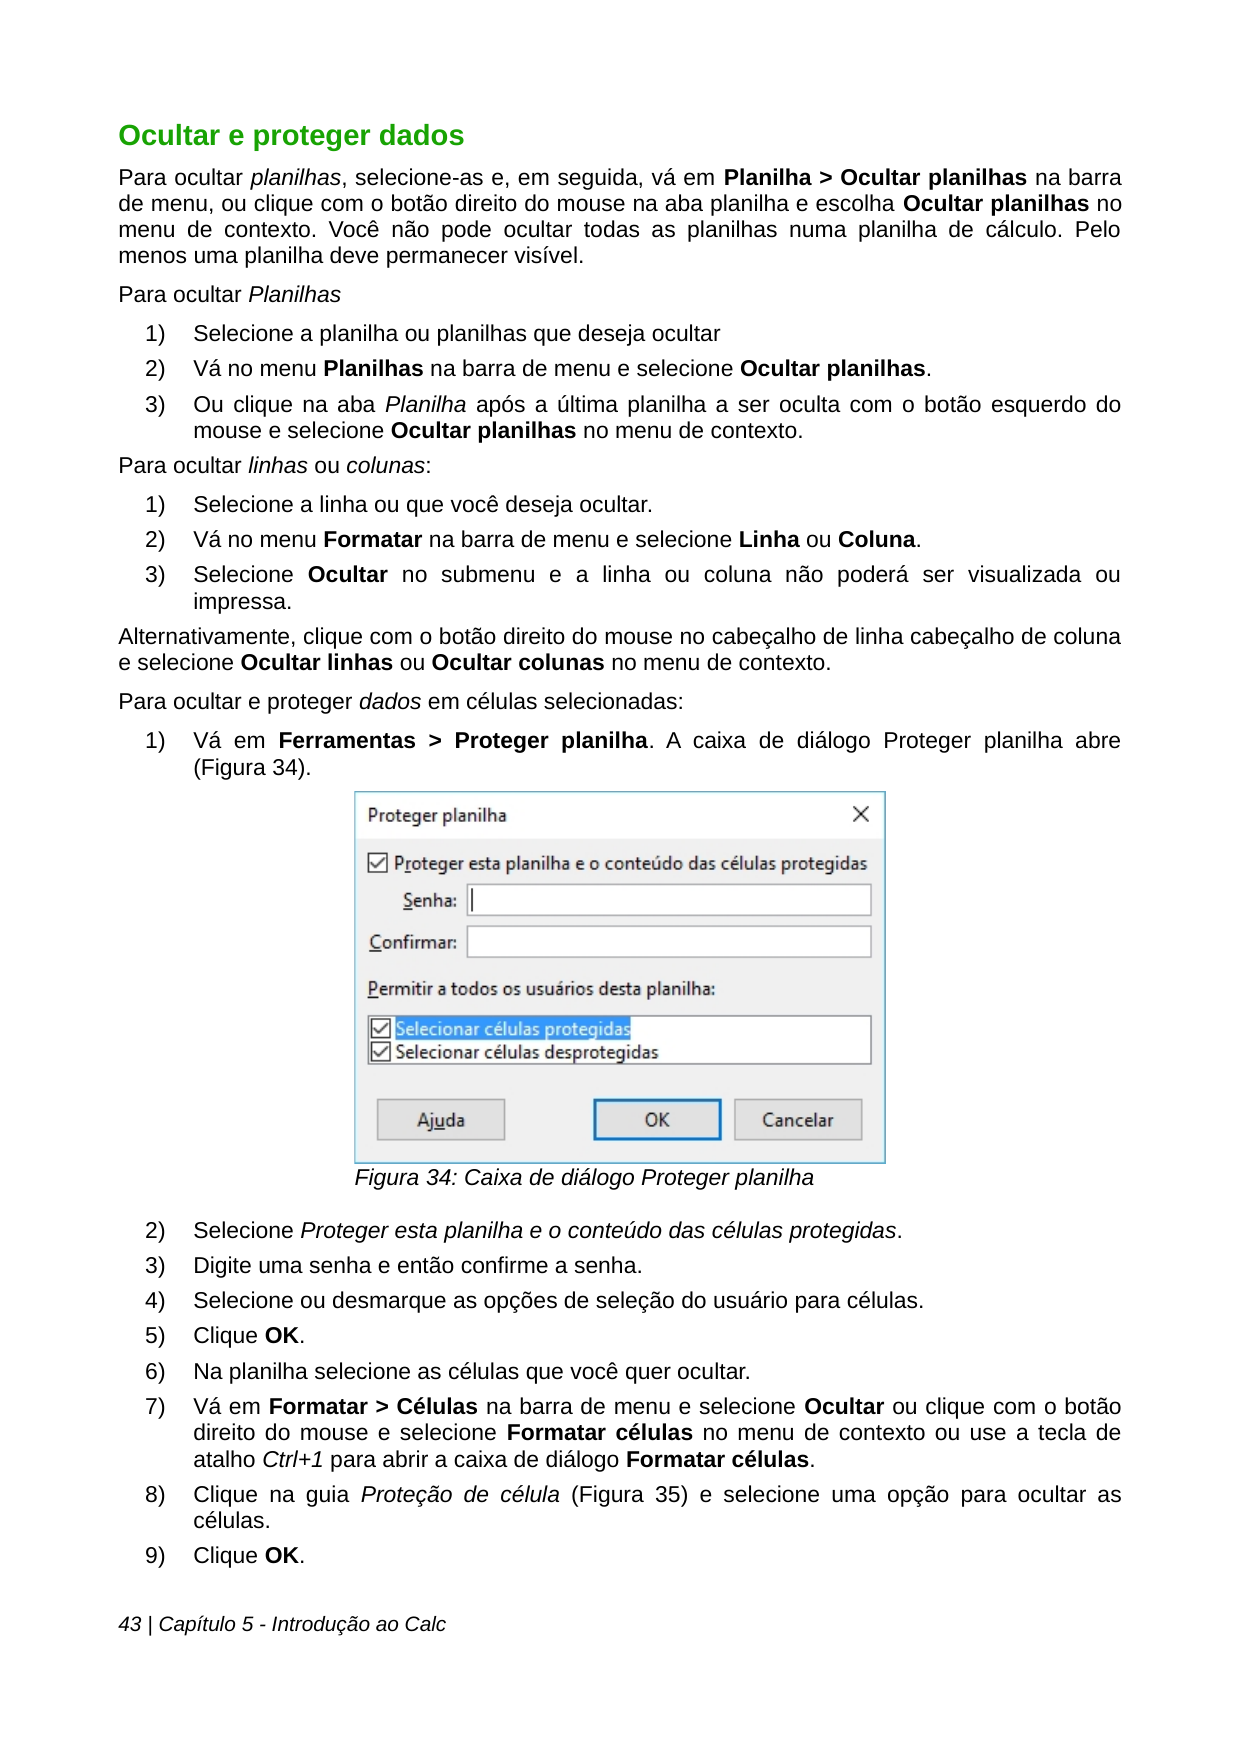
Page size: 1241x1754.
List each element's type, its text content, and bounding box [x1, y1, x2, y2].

list Digite uma senha e então confirme a senha. [165, 1252, 1122, 1278]
list Ou clique na aba Planilha após a última planilha a ser oculta com o botão esquerdo do mouse e selecione Ocultar planilhas no menu de contexto. [165, 391, 1122, 443]
list Clique na guia Proteção de célula (Figura 35) e selecione uma opção para ocultar as células. [165, 1481, 1122, 1533]
picture [354, 791, 886, 1164]
list Clique OK. [165, 1542, 1122, 1569]
subtitle Ocultar e proteger dados [118, 118, 1122, 152]
list Selecione Ocultar no submenu e a linha ou coluna não poderá ser visualizada ou impressa. [165, 561, 1122, 614]
list Na planilha selecione as células que você quer ocultar. [165, 1358, 1122, 1384]
list Para ocultar linhas ou colunas: [118, 452, 1122, 478]
list Vá em Ferramentas > Proteger planilha. A caixa de diálogo Proteger planilha abre (Figura 34). [165, 727, 1122, 780]
list Para ocultar e proteger dados em células selecionadas: [118, 688, 1122, 714]
list Vá no menu Formatar na barra de menu e selecione Linha ou Coluna. [165, 526, 1122, 553]
text Alternativamente, clique com o botão direito do mouse no cabeçalho de linha cabeçalho de coluna e selecione Ocultar linhas ou Ocultar colunas no menu de contexto. [118, 623, 1122, 676]
list Selecione a planilha ou planilhas que deseja ocultar [165, 320, 1122, 347]
list Selecione Proteger esta planilha e o conteúdo das células protegidas. [165, 1217, 1122, 1243]
list Para ocultar planilhas, selecione-as e, em seguida, vá em Planilha > Ocultar planilhas na barra de menu, ou clique com o botão direito do mouse na aba planilha e escolha Ocultar planilhas no menu de contexto. Você não pode ocultar todas as planilhas numa planilha de cálculo. Pelo menos uma planilha deve permanecer visível. [118, 163, 1122, 269]
list Clique OK. [165, 1322, 1122, 1349]
text Para ocultar Planilhas [118, 281, 1122, 308]
list Vá em Formatar > Células na barra de menu e selecione Ocultar ou clique com o botão direito do mouse e selecione Formatar células no menu de contexto ou use a tecla de atalho Ctrl+1 para abrir a caixa de diálogo Formatar células. [165, 1393, 1122, 1472]
list Selecione a linha ou que você deseja ocultar. [165, 491, 1122, 517]
list Vá no menu Planilhas na barra de menu e selecione Ocultar planilhas. [165, 355, 1122, 382]
text Figura 34: Caixa de diálogo Proteger planilha [354, 1164, 886, 1190]
list Selecione ou desmarque as opções de seleção do usuário para células. [165, 1287, 1122, 1314]
